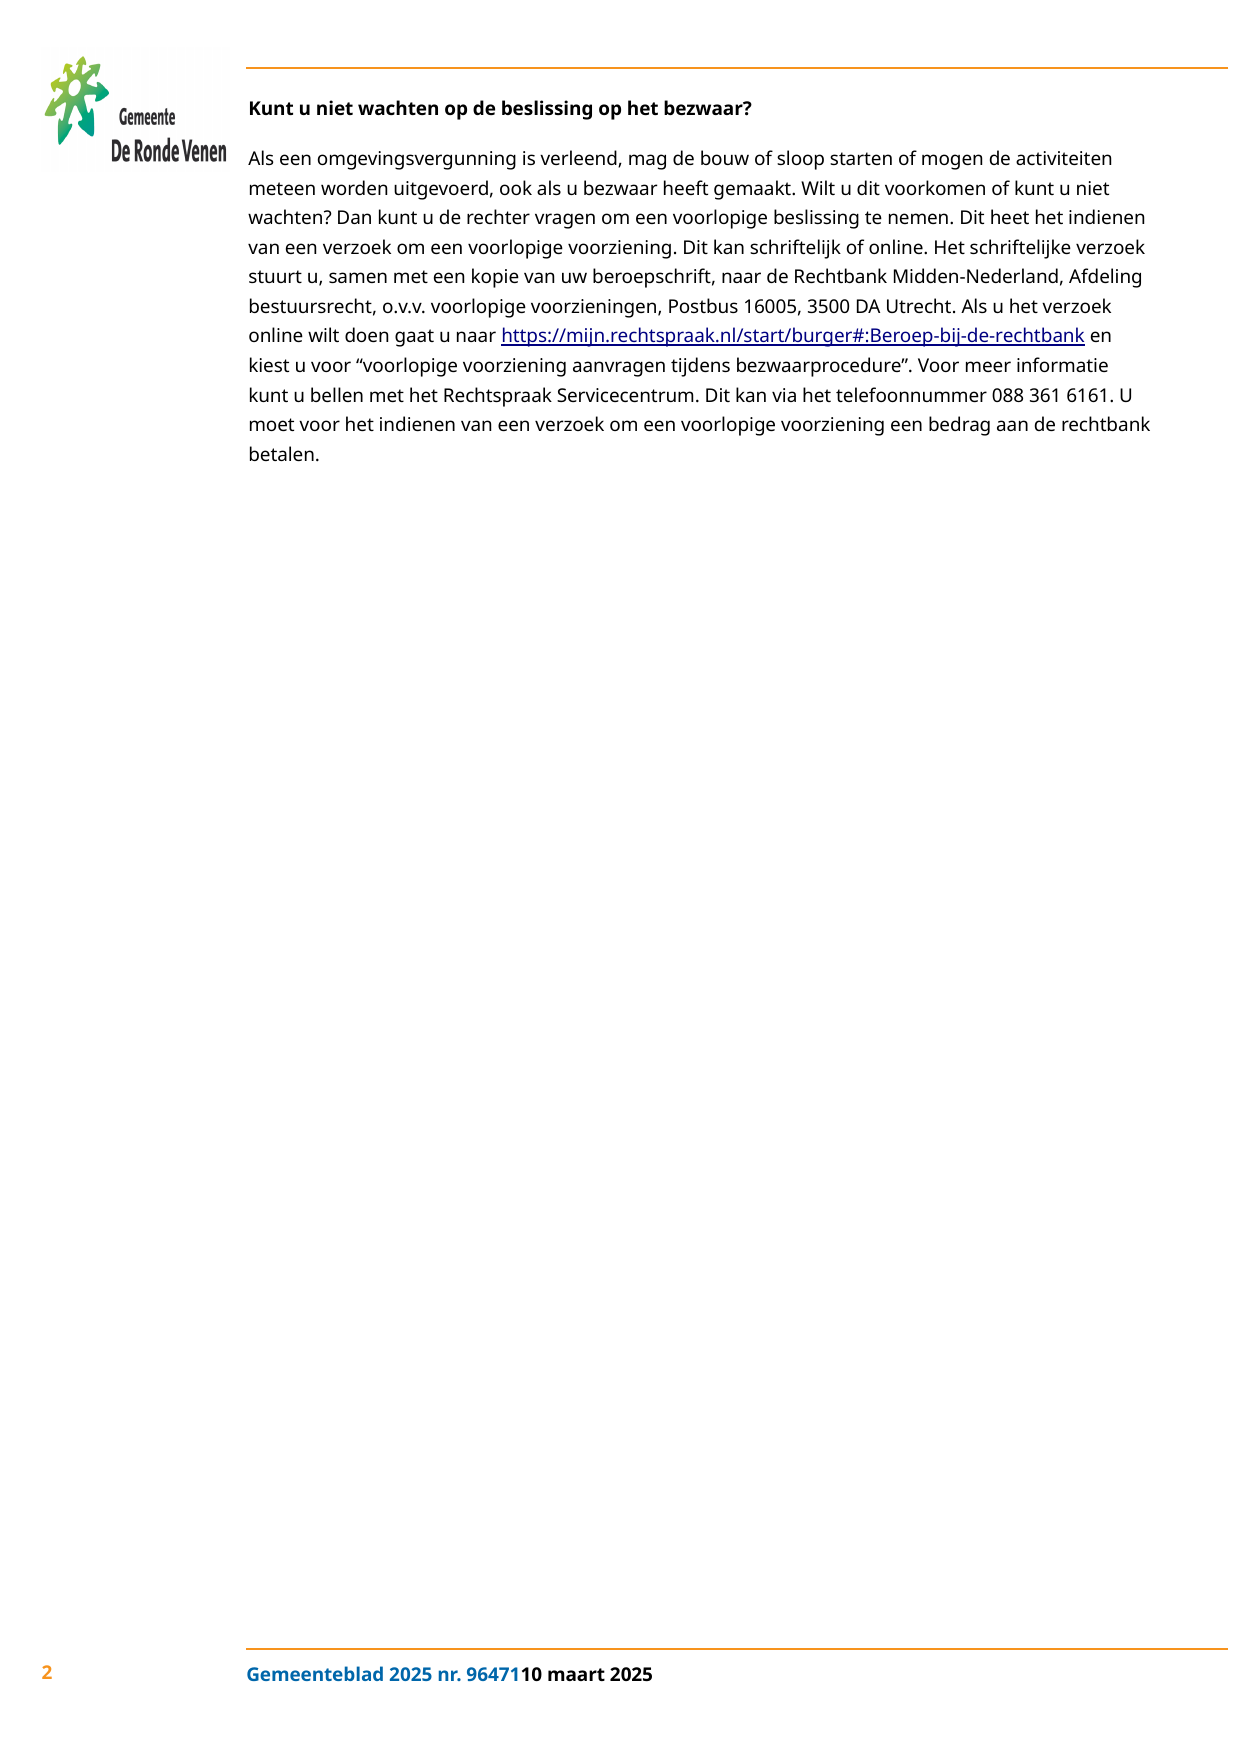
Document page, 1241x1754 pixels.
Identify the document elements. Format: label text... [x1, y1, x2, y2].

text Kunt u niet wachten op de beslissing op het bezwaar? [248, 95, 1152, 121]
text Als een omgevingsvergunning is verleend, mag de bouw of sloop starten of mogen de activiteiten meteen worden uitgevoerd, ook als u bezwaar heeft gemaakt. Wilt u dit voorkomen of kunt u niet wachten? Dan kunt u de rechter vragen om een voorlopige beslissing te nemen. Dit heet het indienen van een verzoek om een voorlopige voorziening. Dit kan schriftelijk of online. Het schriftelijke verzoek stuurt u, samen met een kopie van uw beroepschrift, naar de Rechtbank Midden-Nederland, Afdeling bestuursrecht, o.v.v. voorlopige voorzieningen, Postbus 16005, 3500 DA Utrecht. Als u het verzoek online wilt doen gaat u naar https://mijn.rechtspraak.nl/start/burger#:Beroep-bij-de-rechtbank en kiest u voor “voorlopige voorziening aanvragen tijdens bezwaarprocedure”. Voor meer informatie kunt u bellen met het Rechtspraak Servicecentrum. Dit kan via het telefoonnummer 088 361 6161. U moet voor het indienen van een verzoek om een voorlopige voorziening een bedrag aan de rechtbank betalen. [248, 145, 1152, 467]
picture [41, 47, 231, 172]
